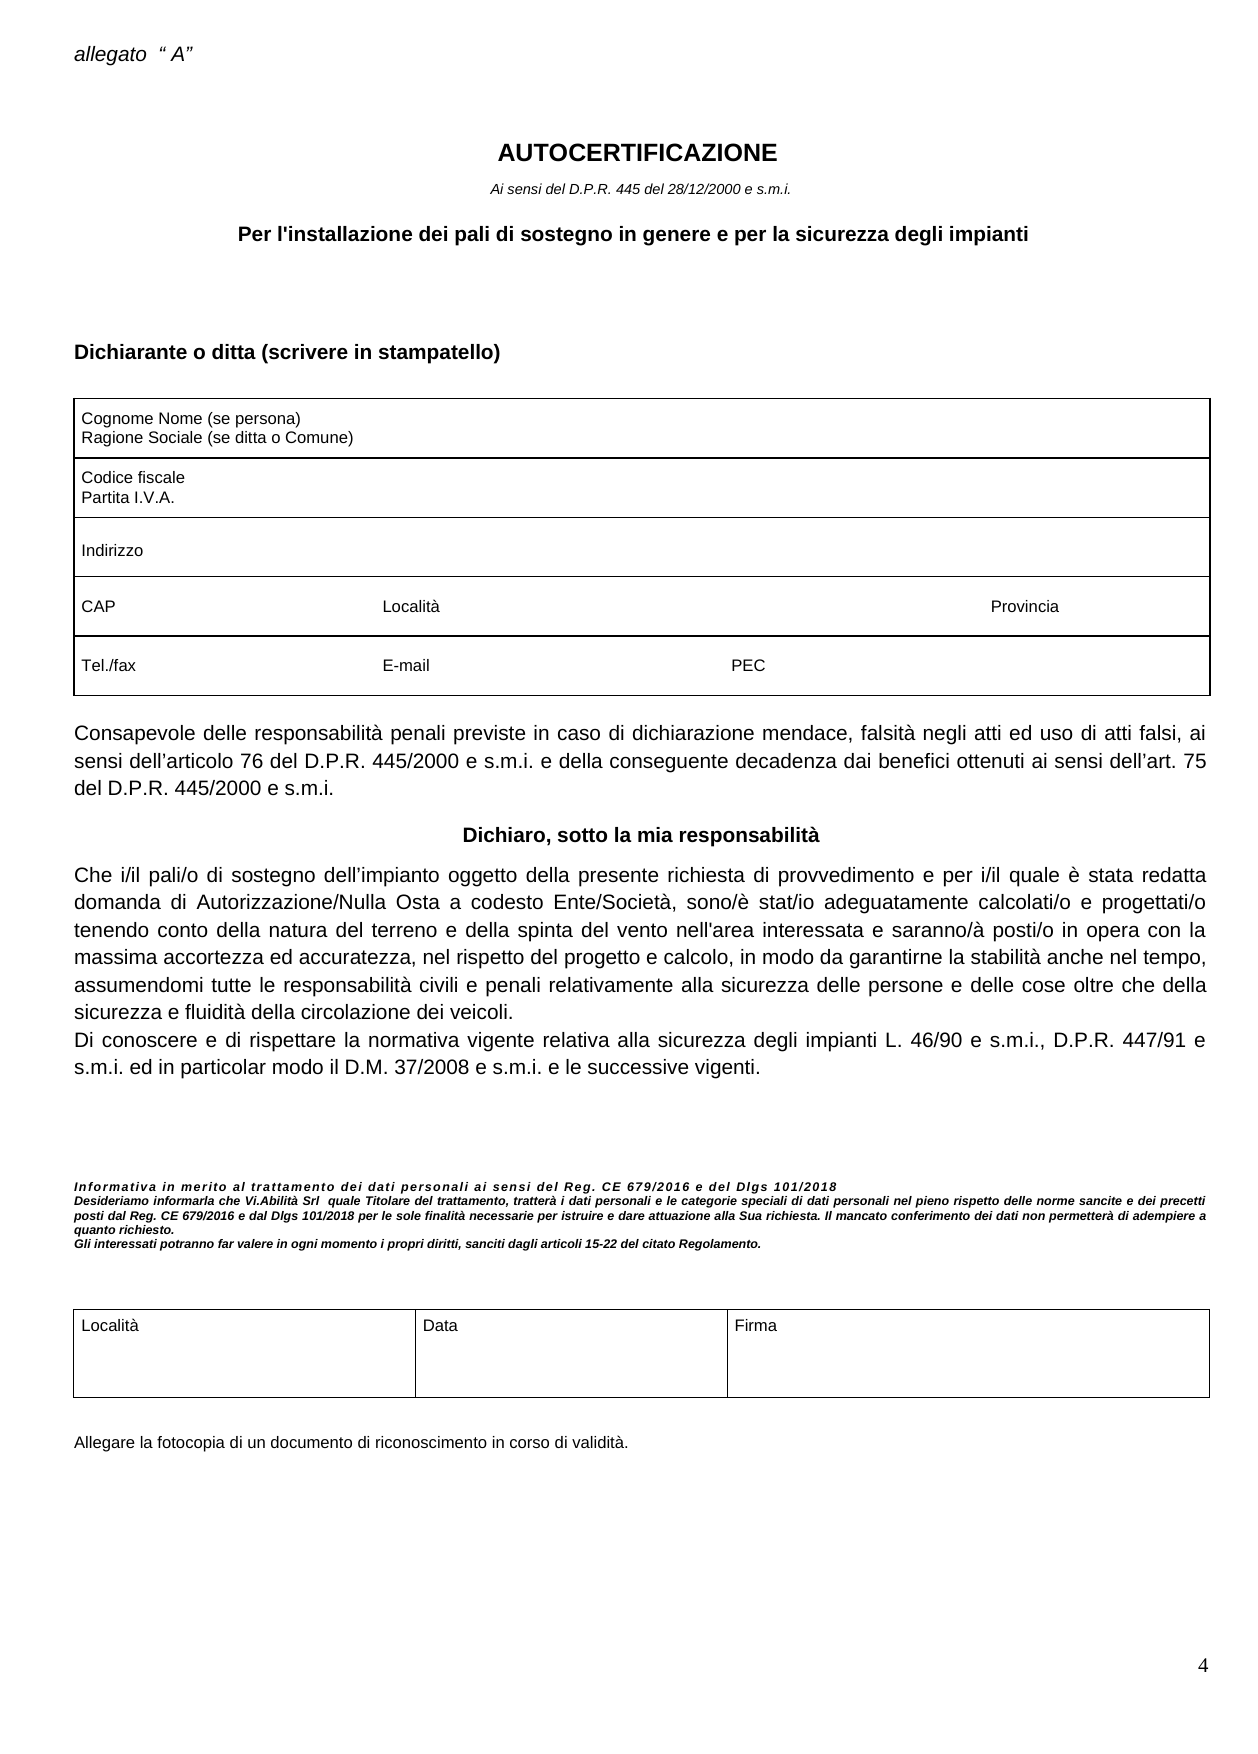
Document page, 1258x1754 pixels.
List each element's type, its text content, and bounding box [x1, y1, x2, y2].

text Che i/il pali/o di sostegno dell’impianto oggetto della presente richiesta di provvedimento e per i/il quale è stata redatta domanda di Autorizzazione/Nulla Osta a codesto Ente/Società, sono/è stat/io adeguatamente calcolati/o e progettati/o tenendo conto della natura del terreno e della spinta del vento nell'area interessata e saranno/à posti/o in opera con la massima accortezza ed accuratezza, nel rispetto del progetto e calcolo, in modo da garantirne la stabilità anche nel tempo, assumendomi tutte le responsabilità civili e penali relativamente alla sicurezza delle persone e delle cose oltre che della sicurezza e fluidità della circolazione dei veicoli. [74, 862, 1208, 1024]
table_cell Località [375, 577, 452, 635]
table_cell [133, 577, 375, 635]
table_cell [789, 637, 1209, 694]
subtitle Dichiaro, sotto la mia responsabilità [74, 822, 1208, 846]
text Informativa in merito al trattamento dei dati personali ai sensi del Reg. CE 679/2016 e del Dlgs 101/2018 [74, 1179, 1208, 1194]
text Allegare la fotocopia di un documento di riconoscimento in corso di validità. [74, 1425, 1208, 1452]
text Gli interessati potranno far valere in ogni momento i propri diritti, sanciti dagli articoli 15-22 del citato Regolamento. [74, 1237, 1208, 1251]
table_cell [452, 637, 724, 694]
subtitle Consapevole delle responsabilità penali previste in caso di dichiarazione mendace, falsità negli atti ed uso di atti falsi, ai sensi dell’articolo 76 del D.P.R. 445/2000 e s.m.i. e della conseguente decadenza dai benefici ottenuti ai sensi dell’art. 75 del D.P.R. 445/2000 e s.m.i. [74, 721, 1208, 800]
text Desideriamo informarla che Vi.Abilità Srl quale Titolare del trattamento, tratterà i dati personali e le categorie speciali di dati personali nel pieno rispetto delle norme sancite e dei precetti posti dal Reg. CE 679/2016 e dal Dlgs 101/2018 per le sole finalità necessarie per istruire e dare attuazione alla Sua richiesta. Il mancato conferimento dei dati non permetterà di adempiere a quanto richiesto. [74, 1194, 1208, 1237]
table_cell [452, 577, 983, 635]
table_cell Tel./fax [75, 637, 162, 694]
table_header [375, 399, 1209, 457]
table_cell CAP [75, 577, 133, 635]
text Di conoscere e di rispettare la normativa vigente relativa alla sicurezza degli impianti L. 46/90 e s.m.i., D.P.R. 447/91 e s.m.i. ed in particolar modo il D.M. 37/2008 e s.m.i. e le successive vigenti. [74, 1027, 1208, 1079]
text Per l'installazione dei pali di sostegno in genere e per la sicurezza degli impianti [74, 218, 1193, 245]
text Ai sensi del D.P.R. 445 del 28/12/2000 e s.m.i. [74, 181, 1208, 197]
table_header Cognome Nome (se persona) Ragione Sociale (se ditta o Comune) [75, 399, 375, 457]
table_cell E-mail [375, 637, 452, 694]
table_cell PEC [724, 637, 788, 694]
table_cell [375, 518, 1209, 576]
table_cell Indirizzo [75, 518, 375, 576]
subtitle AUTOCERTIFICAZIONE [74, 138, 1208, 166]
table_cell Codice fiscale Partita I.V.A. [75, 459, 375, 516]
table_cell [163, 637, 375, 694]
table_cell Provincia [983, 577, 1072, 635]
table_cell [375, 459, 1209, 516]
text allegato “ A” [74, 42, 1208, 66]
text Dichiarante o ditta (scrivere in stampatello) [74, 337, 1193, 364]
table_cell [1072, 577, 1209, 635]
table_header Data [416, 1310, 727, 1397]
table_header Località [74, 1310, 415, 1397]
table_header Firma [728, 1310, 1209, 1397]
